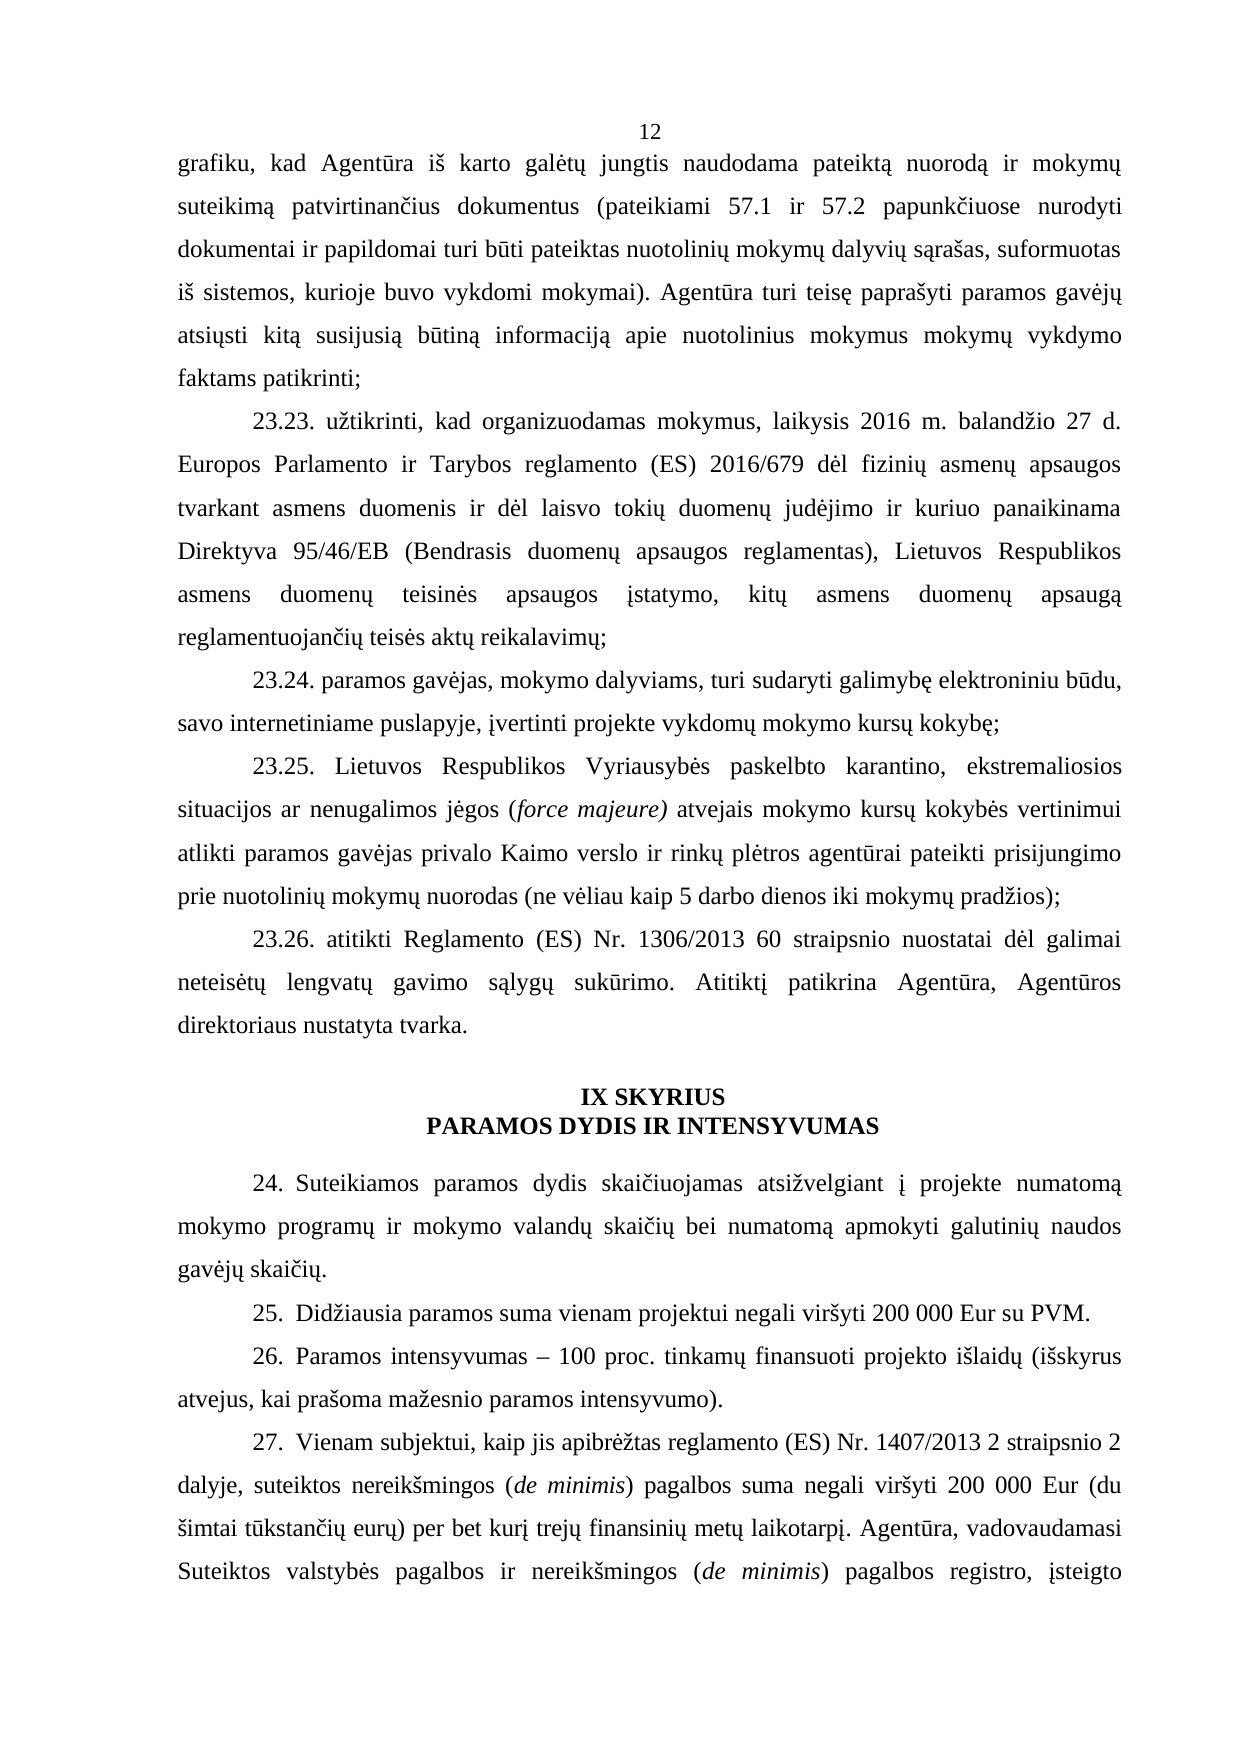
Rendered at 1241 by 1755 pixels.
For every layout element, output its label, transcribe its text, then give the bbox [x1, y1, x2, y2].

text 23.24. paramos gavėjas, mokymo dalyviams, turi sudaryti galimybę elektroniniu būdu, savo internetiniame puslapyje, įvertinti projekte vykdomų mokymo kursų kokybę; [177, 665, 1122, 737]
text 24. Suteikiamos paramos dydis skaičiuojamas atsižvelgiant į projekte numatomą mokymo programų ir mokymo valandų skaičių bei numatomą apmokyti galutinių naudos gavėjų skaičių. [177, 1168, 1122, 1283]
text PARAMOS DYDIS IR INTENSYVUMAS [177, 1111, 1122, 1139]
text 23.23. užtikrinti, kad organizuodamas mokymus, laikysis 2016 m. balandžio 27 d. Europos Parlamento ir Tarybos reglamento (ES) 2016/679 dėl fizinių asmenų apsaugos tvarkant asmens duomenis ir dėl laisvo tokių duomenų judėjimo ir kuriuo panaikinama Direktyva 95/46/EB (Bendrasis duomenų apsaugos reglamentas), Lietuvos Respublikos asmens duomenų teisinės apsaugos įstatymo, kitų asmens duomenų apsaugą reglamentuojančių teisės aktų reikalavimų; [177, 406, 1122, 651]
text 23.25. Lietuvos Respublikos Vyriausybės paskelbto karantino, ekstremaliosios situacijos ar nenugalimos jėgos (force majeure) atvejais mokymo kursų kokybės vertinimui atlikti paramos gavėjas privalo Kaimo verslo ir rinkų plėtros agentūrai pateikti prisijungimo prie nuotolinių mokymų nuorodas (ne vėliau kaip 5 darbo dienos iki mokymų pradžios); [177, 751, 1122, 909]
text 23.26. atitikti Reglamento (ES) Nr. 1306/2013 60 straipsnio nuostatai dėl galimai neteisėtų lengvatų gavimo sąlygų sukūrimo. Atitiktį patikrina Agentūra, Agentūros direktoriaus nustatyta tvarka. [177, 924, 1122, 1039]
text 27. Vienam subjektui, kaip jis apibrėžtas reglamento (ES) Nr. 1407/2013 2 straipsnio 2 dalyje, suteiktos nereikšmingos (de minimis) pagalbos suma negali viršyti 200 000 Eur (du šimtai tūkstančių eurų) per bet kurį trejų finansinių metų laikotarpį. Agentūra, vadovaudamasi Suteiktos valstybės pagalbos ir nereikšmingos (de minimis) pagalbos registro, įsteigto [177, 1427, 1122, 1585]
text 25. Didžiausia paramos suma vienam projektui negali viršyti 200 000 Eur su PVM. [177, 1298, 1122, 1326]
text grafiku, kad Agentūra iš karto galėtų jungtis naudodama pateiktą nuorodą ir mokymų suteikimą patvirtinančius dokumentus (pateikiami 57.1 ir 57.2 papunkčiuose nurodyti dokumentai ir papildomai turi būti pateiktas nuotolinių mokymų dalyvių sąrašas, suformuotas iš sistemos, kurioje buvo vykdomi mokymai). Agentūra turi teisę paprašyti paramos gavėjų atsiųsti kitą susijusią būtiną informaciją apie nuotolinius mokymus mokymų vykdymo faktams patikrinti; [177, 148, 1122, 392]
text 26. Paramos intensyvumas – 100 proc. tinkamų finansuoti projekto išlaidų (išskyrus atvejus, kai prašoma mažesnio paramos intensyvumo). [177, 1341, 1122, 1413]
text IX SKYRIUS [177, 1082, 1122, 1111]
